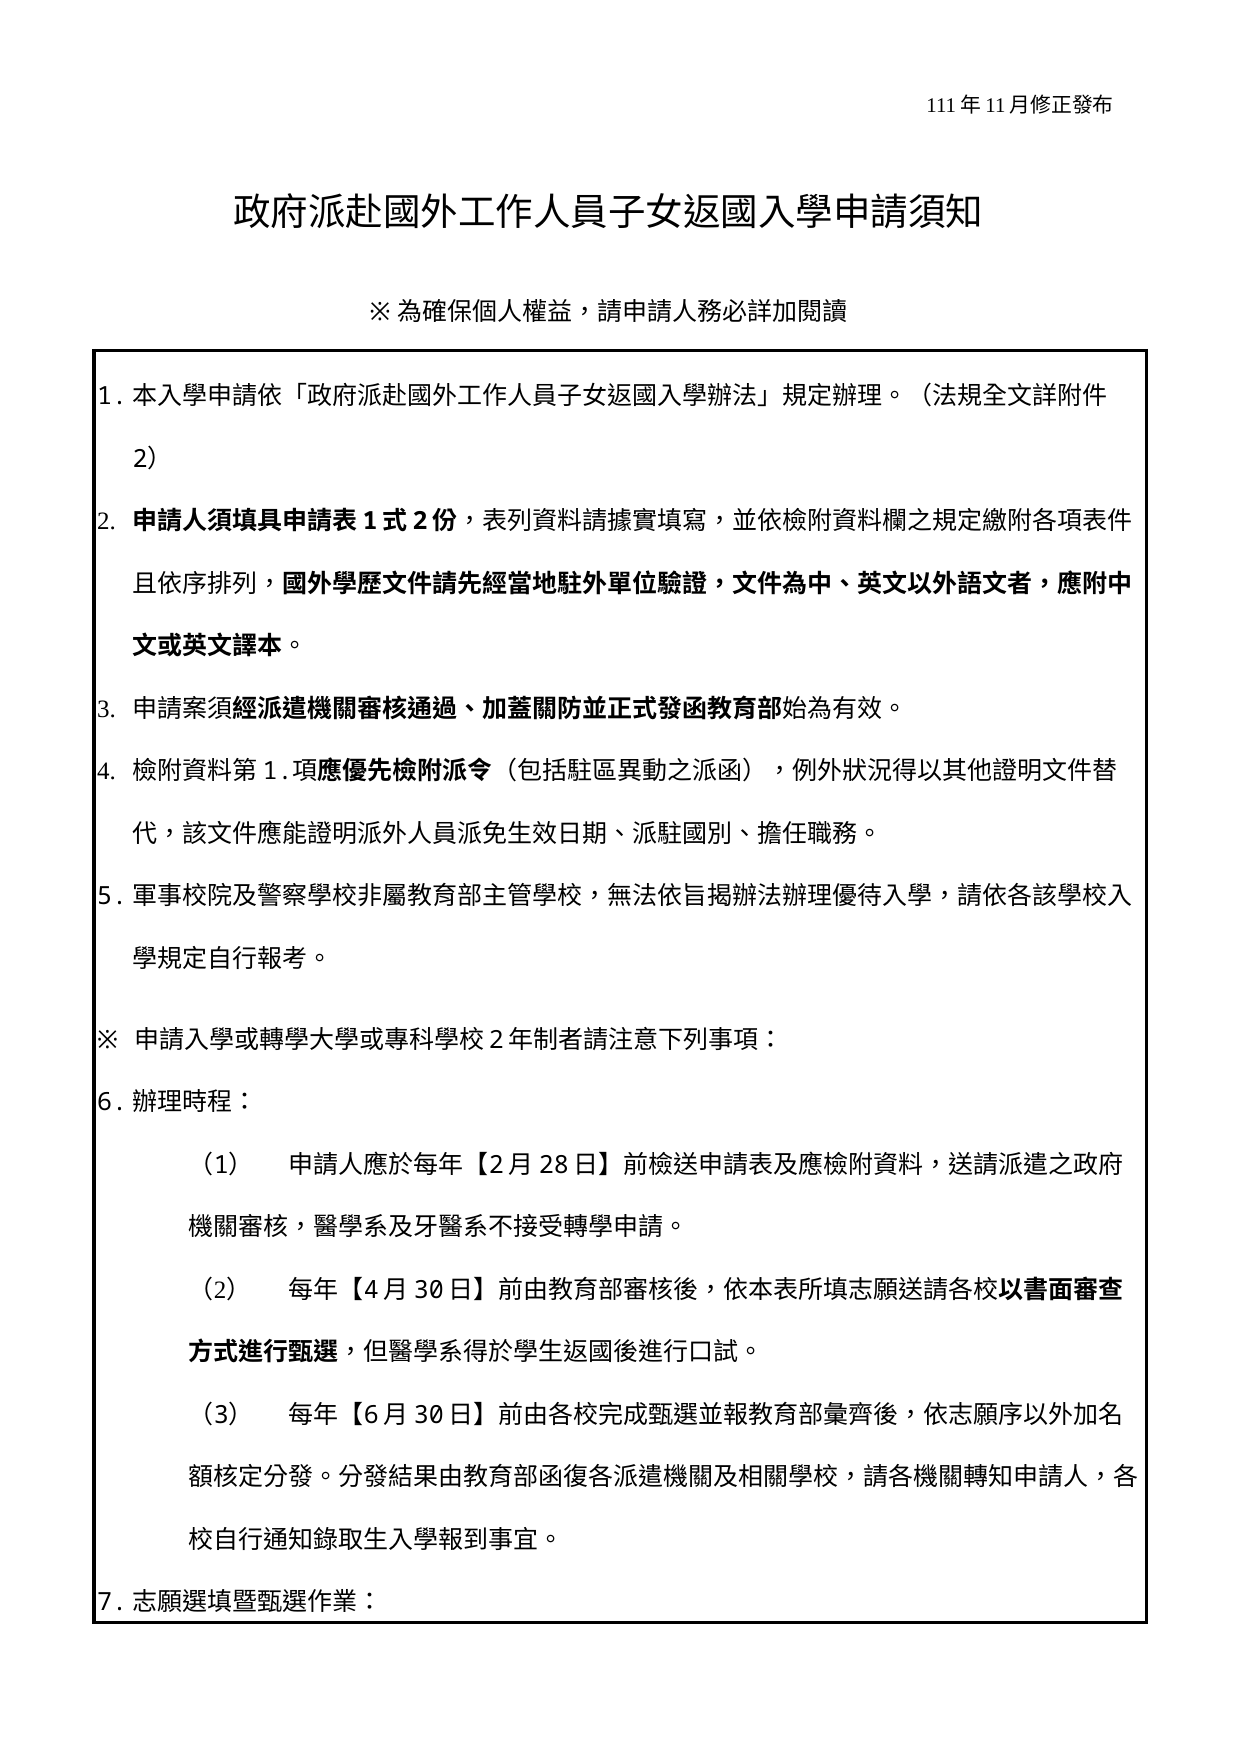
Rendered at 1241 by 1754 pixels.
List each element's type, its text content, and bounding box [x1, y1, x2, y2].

text ※ 為確保個人權益，請申請人務必詳加閱讀 [94, 268, 1122, 330]
text 政府派赴國外工作人員子女返國入學申請須知 [94, 168, 1122, 230]
table_header 本入學申請依「政府派赴國外工作人員子女返國入學辦法」規定辦理。（法規全文詳附件2） 申請人須填具申請表1式2份，表列資料請據實填寫，並依檢附資料欄之規定繳附各項表件且依序排列，國外學歷文件請先經當地駐外單位驗證，文件為中、英文以外語文者，應附中文或英文譯本。 申請案須經派遣機關審核通過、加蓋關防並正式發函教育部始為有效。 檢附資料第1.項應優先檢附派令（包括駐區異動之派函），例外狀況得以其他證明文件替代，該文件應能證明派外人員派免生效日期、派駐國別、擔任職務。 軍事校院及警察學校非屬教育部主管學校，無法依旨揭辦法辦理優待入學，請依各該學校入學規定自行報考。 申請入學或轉學大學或專科學校2年制者請注意下列事項： 辦理時程： 申請人應於每年【2月28日】前檢送申請表及應檢附資料，送請派遣之政府機關審核，醫學系及牙醫系不接受轉學申請。 每年【4月30日】前由教育部審核後，依本表所填志願送請各校以書面審查方式進行甄選，但醫學系得於學生返國後進行口試。 每年【6月30日】前由各校完成甄選並報教育部彙齊後，依志願序以外加名額核定分發。分發結果由教育部函復各派遣機關及相關學校，請各機關轉知申請人，各校自行通知錄取生入學報到事宜。 志願選填暨甄選作業： 至多填具10個志願，建議勿集中填寫單一學校，公私立校系志願可酌予平均考量。（校系名稱請至本部網站-認識教育部-本部各單位-高等教育司-點選「電子布告欄」-「申請學年度日間學士班各院、系(組)、學位學程新生招生名額分配核定表」或至各校網站查詢，避免填寫錯誤，無法辦理。） 為辦理甄選作業，學生應提供經驗證之學歷證明文件及成績單供學校審查，此外，可自行準備其他甄選審查資料如：自傳、推薦函、讀書計畫、國外學校之學制或性質說明、可呈現個人學習成果、潛力或特殊表現之證明或作品等。 上開文件套數應與所填志願數相同，請裝入信封袋彌封並黏貼規定封面（如附件1）。 甄選標準由各校自訂，如有必要，各校得配合審查聯繫學生另行檢送規定資料。 所填志願序一經送出申請後即不得更改，教育部於前開甄選作業完成，彙整各校甄選結果後，逕依志願序核定分發。 如經甄選後仍無學校同意其申請者，由教育部協助輔導至適當之學校就讀。 就讀修業年限少於國內高級中等學校及專科學校之國外同等學校畢業生，得依「入學大學同等學力認定標準」第9條第2項規定，以同等學力入學大學。但大學應增加其畢業應修學分，或延長其修業年限。 所填聯絡地址、電話、傳真、E-mail務必清楚完整，以利學校通知甄審或入學相關事宜，如因填寫不清致無法聯繫或逾期，概不負責。 註冊時如發現有偽造、變造、假借、冒用證件或不合入學資格之情事者，取消錄取資格；註冊入學後發現者，取消入學資格；畢業者，追繳已發之畢業證書，並由畢業學校專案報請教育部備查。 申請入學或轉學高中以下學校者請注意下列事項： 如欲申請進入特殊教育班級，仍須依「身心障礙及資賦優異學生鑑定標準」等相關規定，通過直轄市、縣(市)政府特殊教育學生鑑定及就學輔導委員會之鑑定，始得入學。 申請入學或轉學高級中等學校志願選填暨甄選作業： 申請表至多填具5個志願。 除入學申請表(包括志願序)準備一式二份外，其他應檢附文件各準備2份（至少檢附正本1份）。 如經申請分發或輔導入學後，仍無學校同意申請，得由各該主管教育行政機關協助輔導至適當之學校就讀。 依「國民教育法」及其施行細則之規定，學齡兒童入學年齡計算，以入學當年度9月1日滿6歲者，除非另具特殊教育法規定之要件。 [96, 352, 1145, 1621]
